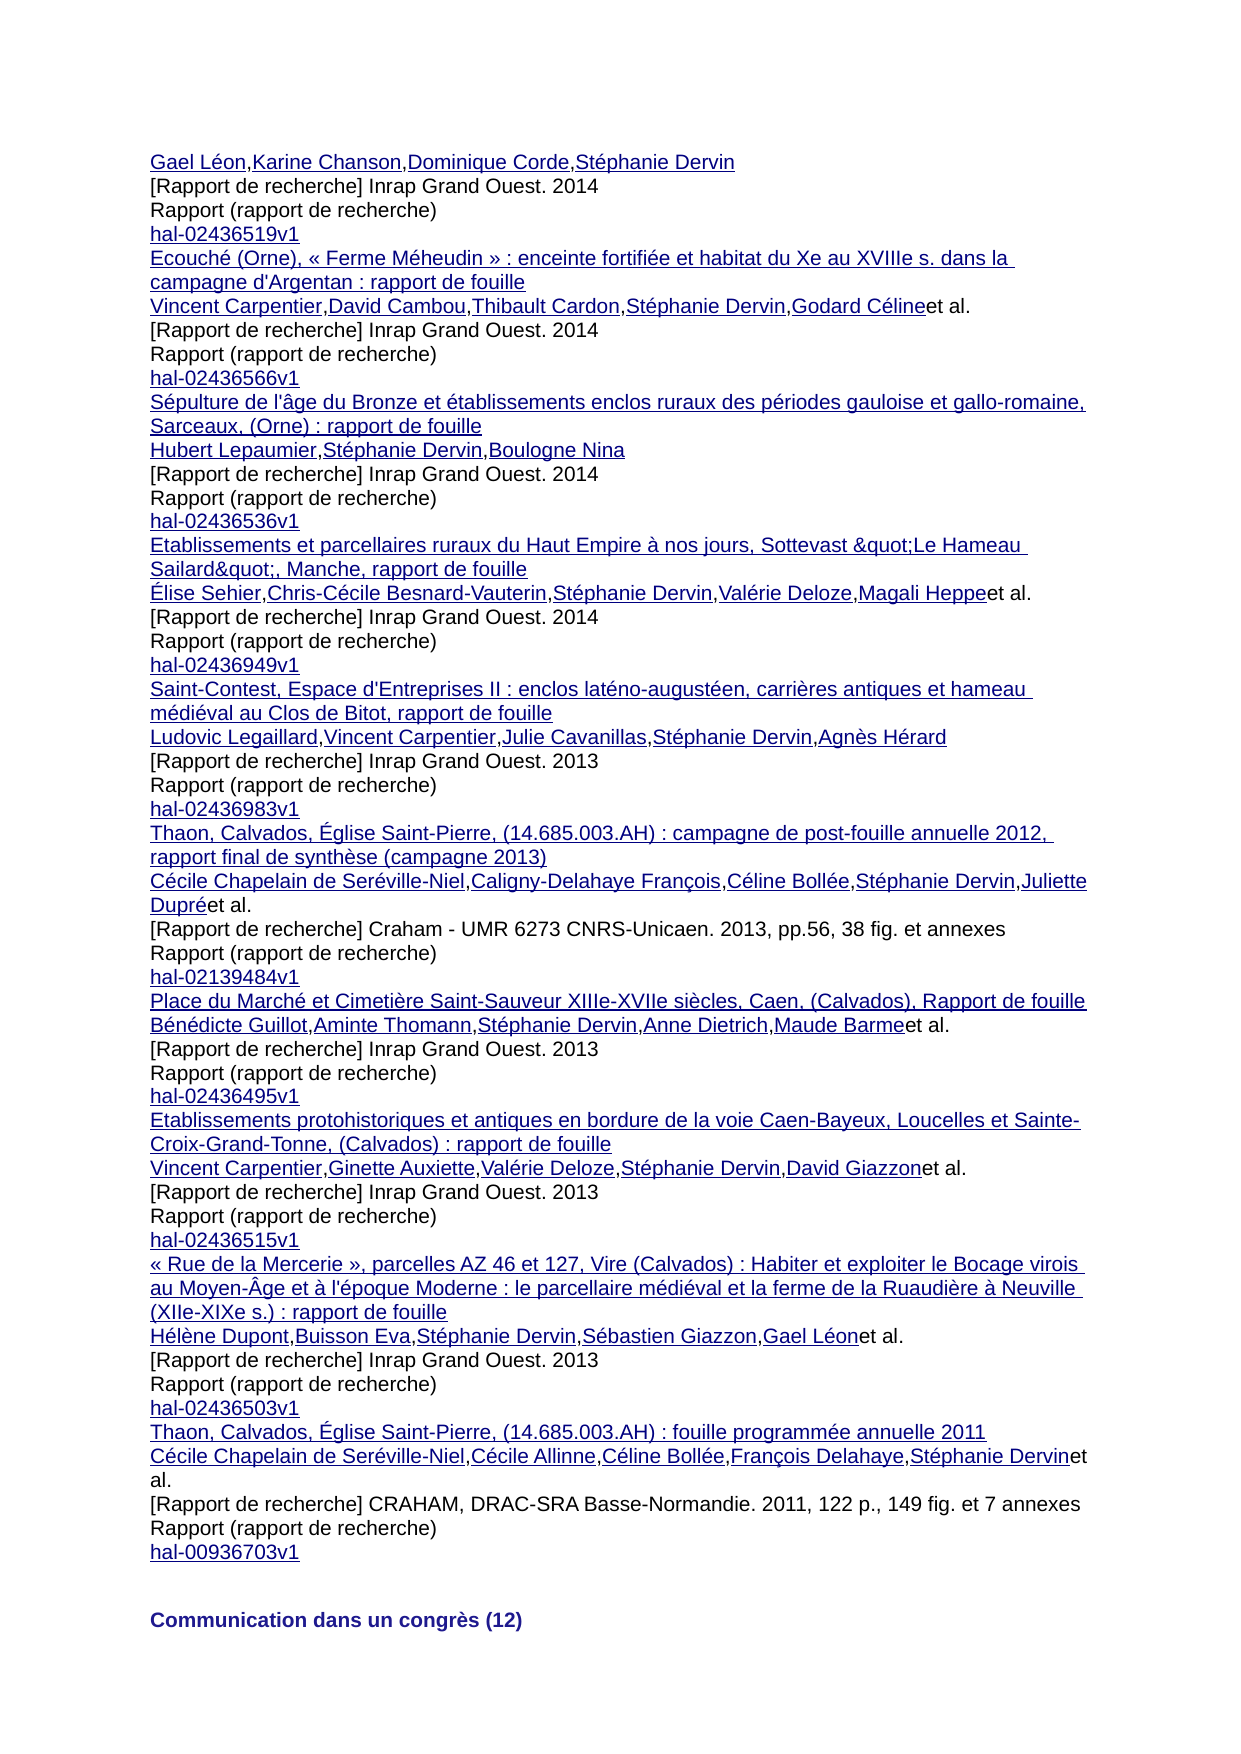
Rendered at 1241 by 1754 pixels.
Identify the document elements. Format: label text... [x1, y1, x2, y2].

table_cell Etablissements protohistoriques et antiques en bordure de la voie Caen-Bayeux, Loucelles et Sainte-Croix-Grand-Tonne, (Calvados) : rapport de fouille Vincent Carpentier,Ginette Auxiette,Valérie Deloze,Stéphanie Dervin,David Giazzonet al. [Rapport de recherche] Inrap Grand Ouest. 2013 Rapport (rapport de recherche) hal-02436515v1 [150, 1108, 1090, 1252]
table_cell Place du Marché et Cimetière Saint-Sauveur XIIIe-XVIIe siècles, Caen, (Calvados), Rapport de fouille Bénédicte Guillot,Aminte Thomann,Stéphanie Dervin,Anne Dietrich,Maude Barmeet al. [Rapport de recherche] Inrap Grand Ouest. 2013 Rapport (rapport de recherche) hal-02436495v1 [150, 989, 1090, 1108]
table_cell « Rue de la Mercerie », parcelles AZ 46 et 127, Vire (Calvados) : Habiter et exploiter le Bocage virois au Moyen-Âge et à l'époque Moderne : le parcellaire médiéval et la ferme de la Ruaudière à Neuville (XIIe-XIXe s.) : rapport de fouille Hélène Dupont,Buisson Eva,Stéphanie Dervin,Sébastien Giazzon,Gael Léonet al. [Rapport de recherche] Inrap Grand Ouest. 2013 Rapport (rapport de recherche) hal-02436503v1 [150, 1252, 1090, 1420]
table_cell Saint-Contest, Espace d'Entreprises II : enclos laténo-augustéen, carrières antiques et hameau médiéval au Clos de Bitot, rapport de fouille Ludovic Legaillard,Vincent Carpentier,Julie Cavanillas,Stéphanie Dervin,Agnès Hérard [Rapport de recherche] Inrap Grand Ouest. 2013 Rapport (rapport de recherche) hal-02436983v1 [150, 677, 1090, 821]
subtitle Communication dans un congrès (12) [150, 1608, 1090, 1632]
table_cell Thaon, Calvados, Église Saint-Pierre, (14.685.003.AH) : campagne de post-fouille annuelle 2012, rapport final de synthèse (campagne 2013) Cécile Chapelain de Seréville-Niel,Caligny-Delahaye François,Céline Bollée,Stéphanie Dervin,Juliette Dupréet al. [Rapport de recherche] Craham - UMR 6273 CNRS-Unicaen. 2013, pp.56, 38 fig. et annexes Rapport (rapport de recherche) hal-02139484v1 [150, 821, 1090, 988]
table_cell Sépulture de l'âge du Bronze et établissements enclos ruraux des périodes gauloise et gallo-romaine, Sarceaux, (Orne) : rapport de fouille Hubert Lepaumier,Stéphanie Dervin,Boulogne Nina [Rapport de recherche] Inrap Grand Ouest. 2014 Rapport (rapport de recherche) hal-02436536v1 [150, 390, 1090, 533]
table_cell Thaon, Calvados, Église Saint-Pierre, (14.685.003.AH) : fouille programmée annuelle 2011 Cécile Chapelain de Seréville-Niel,Cécile Allinne,Céline Bollée,François Delahaye,Stéphanie Dervinet al. [Rapport de recherche] CRAHAM, DRAC-SRA Basse-Normandie. 2011, 122 p., 149 fig. et 7 annexes Rapport (rapport de recherche) hal-00936703v1 [150, 1420, 1090, 1563]
table_cell Gael Léon,Karine Chanson,Dominique Corde,Stéphanie Dervin [Rapport de recherche] Inrap Grand Ouest. 2014 Rapport (rapport de recherche) hal-02436519v1 [150, 150, 1090, 246]
table_cell Ecouché (Orne), « Ferme Méheudin » : enceinte fortifiée et habitat du Xe au XVIIIe s. dans la campagne d'Argentan : rapport de fouille Vincent Carpentier,David Cambou,Thibault Cardon,Stéphanie Dervin,Godard Célineet al. [Rapport de recherche] Inrap Grand Ouest. 2014 Rapport (rapport de recherche) hal-02436566v1 [150, 246, 1090, 389]
table_cell Etablissements et parcellaires ruraux du Haut Empire à nos jours, Sottevast &quot;Le Hameau Sailard&quot;, Manche, rapport de fouille Élise Sehier,Chris-Cécile Besnard-Vauterin,Stéphanie Dervin,Valérie Deloze,Magali Heppeet al. [Rapport de recherche] Inrap Grand Ouest. 2014 Rapport (rapport de recherche) hal-02436949v1 [150, 533, 1090, 677]
